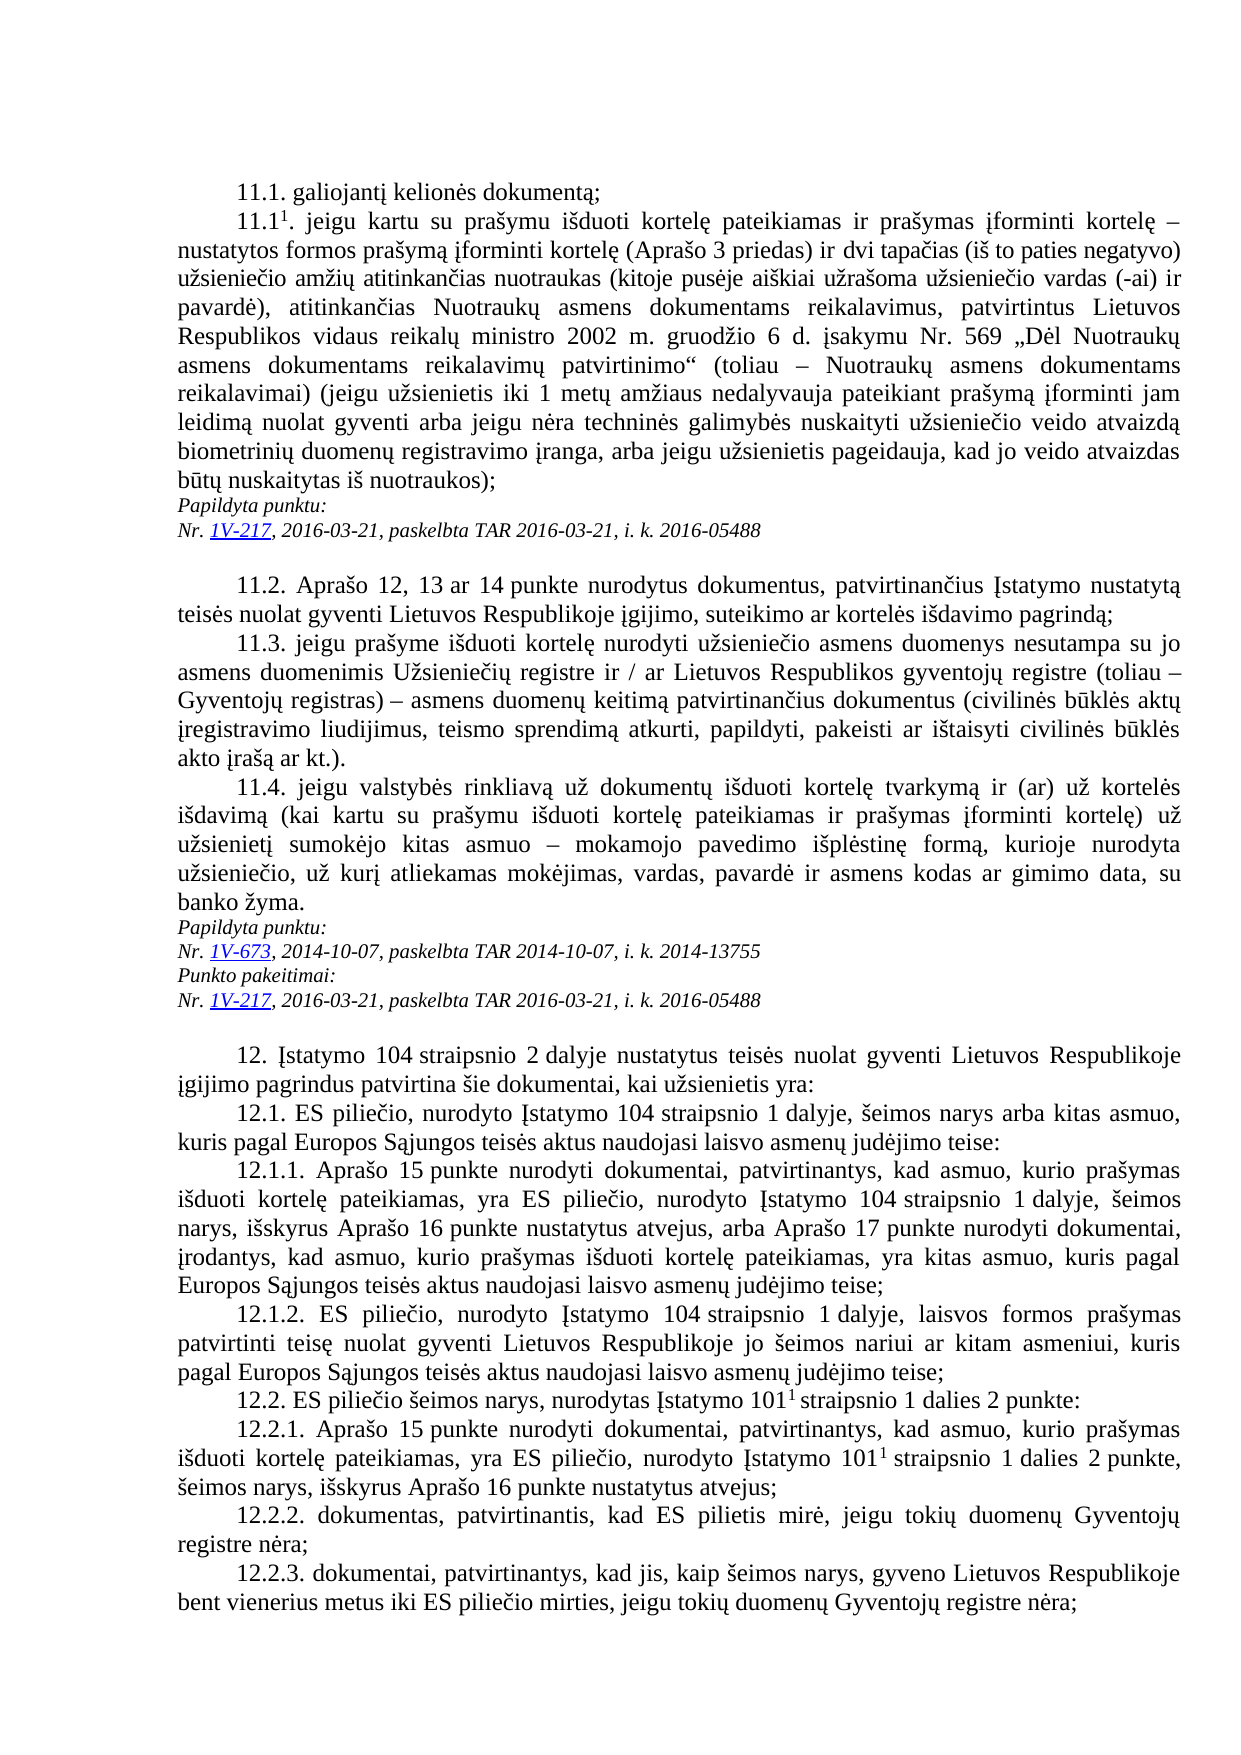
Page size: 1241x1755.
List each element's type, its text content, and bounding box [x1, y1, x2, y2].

text 12.1.2. ES piliečio, nurodyto Įstatymo 104 straipsnio 1 dalyje, laisvos formos prašymas patvirtinti teisę nuolat gyventi Lietuvos Respublikoje jo šeimos nariui ar kitam asmeniui, kuris pagal Europos Sąjungos teisės aktus naudojasi laisvo asmenų judėjimo teise; [177, 1299, 1181, 1385]
text 11.11. jeigu kartu su prašymu išduoti kortelę pateikiamas ir prašymas įforminti kortelę – nustatytos formos prašymą įforminti kortelę (Aprašo 3 priedas) ir dvi tapačias (iš to paties negatyvo) užsieniečio amžių atitinkančias nuotraukas (kitoje pusėje aiškiai užrašoma užsieniečio vardas (-ai) ir pavardė), atitinkančias Nuotraukų asmens dokumentams reikalavimus, patvirtintus Lietuvos Respublikos vidaus reikalų ministro 2002 m. gruodžio 6 d. įsakymu Nr. 569 „Dėl Nuotraukų asmens dokumentams reikalavimų patvirtinimo“ (toliau – Nuotraukų asmens dokumentams reikalavimai) (jeigu užsienietis iki 1 metų amžiaus nedalyvauja pateikiant prašymą įforminti jam leidimą nuolat gyventi arba jeigu nėra techninės galimybės nuskaityti užsieniečio veido atvaizdą biometrinių duomenų registravimo įranga, arba jeigu užsienietis pageidauja, kad jo veido atvaizdas būtų nuskaitytas iš nuotraukos); [177, 206, 1181, 493]
text Papildyta punktu: [177, 915, 1181, 939]
text Nr. 1V-673, 2014-10-07, paskelbta TAR 2014-10-07, i. k. 2014-13755 [177, 939, 1181, 963]
text 11.1. galiojantį kelionės dokumentą; [177, 177, 1181, 206]
text 11.3. jeigu prašyme išduoti kortelę nurodyti užsieniečio asmens duomenys nesutampa su jo asmens duomenimis Užsieniečių registre ir / ar Lietuvos Respublikos gyventojų registre (toliau – Gyventojų registras) – asmens duomenų keitimą patvirtinančius dokumentus (civilinės būklės aktų įregistravimo liudijimus, teismo sprendimą atkurti, papildyti, pakeisti ar ištaisyti civilinės būklės akto įrašą ar kt.). [177, 628, 1181, 772]
text Nr. 1V-217, 2016-03-21, paskelbta TAR 2016-03-21, i. k. 2016-05488 [177, 987, 1181, 1012]
text 12.1. ES piliečio, nurodyto Įstatymo 104 straipsnio 1 dalyje, šeimos narys arba kitas asmuo, kuris pagal Europos Sąjungos teisės aktus naudojasi laisvo asmenų judėjimo teise: [177, 1098, 1181, 1155]
text 12. Įstatymo 104 straipsnio 2 dalyje nustatytus teisės nuolat gyventi Lietuvos Respublikoje įgijimo pagrindus patvirtina šie dokumentai, kai užsienietis yra: [177, 1040, 1181, 1098]
text Papildyta punktu: [177, 493, 1181, 517]
text Nr. 1V-217, 2016-03-21, paskelbta TAR 2016-03-21, i. k. 2016-05488 [177, 517, 1181, 542]
text Punkto pakeitimai: [177, 963, 1181, 987]
text 12.2.2. dokumentas, patvirtinantis, kad ES pilietis mirė, jeigu tokių duomenų Gyventojų registre nėra; [177, 1500, 1181, 1558]
text 11.2. Aprašo 12, 13 ar 14 punkte nurodytus dokumentus, patvirtinančius Įstatymo nustatytą teisės nuolat gyventi Lietuvos Respublikoje įgijimo, suteikimo ar kortelės išdavimo pagrindą; [177, 570, 1181, 628]
text 12.2.1. Aprašo 15 punkte nurodyti dokumentai, patvirtinantys, kad asmuo, kurio prašymas išduoti kortelę pateikiamas, yra ES piliečio, nurodyto Įstatymo 1011 straipsnio 1 dalies 2 punkte, šeimos narys, išskyrus Aprašo 16 punkte nustatytus atvejus; [177, 1414, 1181, 1500]
text 11.4. jeigu valstybės rinkliavą už dokumentų išduoti kortelę tvarkymą ir (ar) už kortelės išdavimą (kai kartu su prašymu išduoti kortelę pateikiamas ir prašymas įforminti kortelę) už užsienietį sumokėjo kitas asmuo – mokamojo pavedimo išplėstinę formą, kurioje nurodyta užsieniečio, už kurį atliekamas mokėjimas, vardas, pavardė ir asmens kodas ar gimimo data, su banko žyma. [177, 772, 1181, 915]
text 12.2.3. dokumentai, patvirtinantys, kad jis, kaip šeimos narys, gyveno Lietuvos Respublikoje bent vienerius metus iki ES piliečio mirties, jeigu tokių duomenų Gyventojų registre nėra; [177, 1558, 1181, 1615]
text 12.2. ES piliečio šeimos narys, nurodytas Įstatymo 1011 straipsnio 1 dalies 2 punkte: [177, 1385, 1181, 1414]
text 12.1.1. Aprašo 15 punkte nurodyti dokumentai, patvirtinantys, kad asmuo, kurio prašymas išduoti kortelę pateikiamas, yra ES piliečio, nurodyto Įstatymo 104 straipsnio 1 dalyje, šeimos narys, išskyrus Aprašo 16 punkte nustatytus atvejus, arba Aprašo 17 punkte nurodyti dokumentai, įrodantys, kad asmuo, kurio prašymas išduoti kortelę pateikiamas, yra kitas asmuo, kuris pagal Europos Sąjungos teisės aktus naudojasi laisvo asmenų judėjimo teise; [177, 1155, 1181, 1299]
